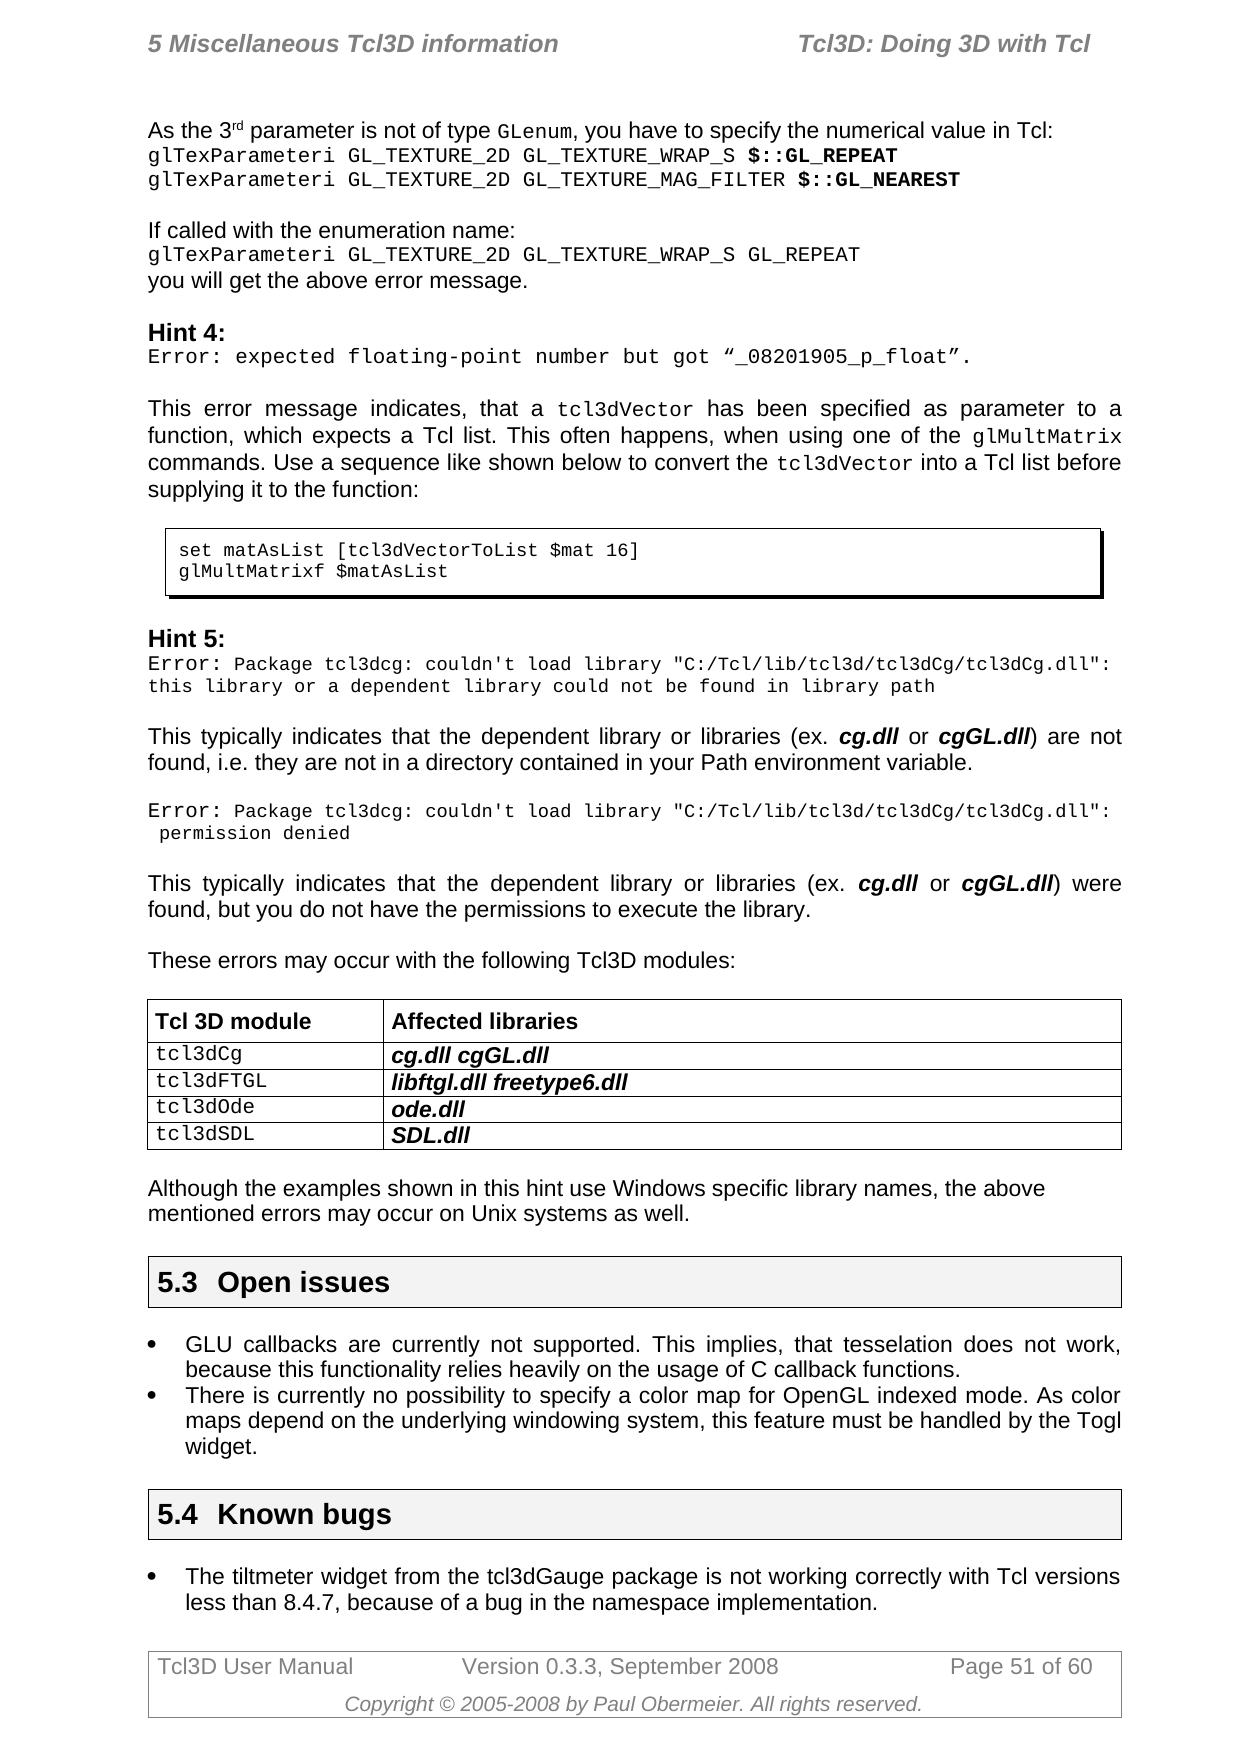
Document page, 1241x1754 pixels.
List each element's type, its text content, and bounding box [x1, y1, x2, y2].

text Although the examples shown in this hint use Windows specific library names, the above mentioned errors may occur on Unix systems as well. [148, 1176, 1122, 1227]
text glTexParameteri GL_TEXTURE_2D GL_TEXTURE_WRAP_S GL_REPEAT [148, 244, 1122, 267]
text Error: expected floating-point number but got “_08201905_p_float”. [148, 346, 1122, 370]
list There is currently no possibility to specify a color map for OpenGL indexed mode. As color maps depend on the underlying windowing system, this feature must be handled by the Togl widget. [148, 1382, 1122, 1459]
text This typically indicates that the dependent library or libraries (ex. cg.dll or cgGL.dll) were found, but you do not have the permissions to execute the library. [148, 871, 1122, 922]
text you will get the above error message. [148, 267, 1122, 293]
table_cell tcl3dOde [148, 1097, 383, 1122]
text set matAsList [tcl3dVectorToList $mat 16] [166, 529, 1100, 549]
table_cell libftgl.dll freetype6.dll [384, 1070, 1121, 1096]
text glTexParameteri GL_TEXTURE_2D GL_TEXTURE_WRAP_S $::GL_REPEAT [148, 145, 1122, 169]
text Error: Package tcl3dcg: couldn't load library "C:/Tcl/lib/tcl3d/tcl3dCg/tcl3dCg.dll": this library or a dependent library could not be found in library path [148, 653, 1122, 698]
text These errors may occur with the following Tcl3D modules: [148, 948, 1122, 973]
text If called with the enumeration name: [148, 218, 1122, 244]
text permission denied [148, 824, 1122, 845]
table_cell ode.dll [384, 1097, 1121, 1122]
table_cell tcl3dCg [148, 1043, 383, 1069]
table_header Affected libraries [384, 1000, 1121, 1042]
text glTexParameteri GL_TEXTURE_2D GL_TEXTURE_MAG_FILTER $::GL_NEAREST [148, 169, 1122, 192]
text As the 3rd parameter is not of type GLenum, you have to specify the numerical value in Tcl: [148, 118, 1122, 145]
table_cell SDL.dll [384, 1123, 1121, 1149]
text Error: Package tcl3dcg: couldn't load library "C:/Tcl/lib/tcl3d/tcl3dCg/tcl3dCg.dll": [148, 801, 1122, 824]
text glMultMatrixf $matAsList [166, 549, 1100, 595]
text Hint 5: [148, 625, 1122, 653]
subtitle Open issues [149, 1257, 1121, 1307]
list GLU callbacks are currently not supported. This implies, that tesselation does not work, because this functionality relies heavily on the usage of C callback functions. [148, 1331, 1122, 1382]
table_cell tcl3dSDL [148, 1123, 383, 1149]
table_cell tcl3dFTGL [148, 1070, 383, 1096]
subtitle Known bugs [149, 1490, 1121, 1539]
table_cell cg.dll cgGL.dll [384, 1043, 1121, 1069]
list The tiltmeter widget from the tcl3dGauge package is not working correctly with Tcl versions less than 8.4.7, because of a bug in the namespace implementation. [148, 1564, 1122, 1615]
text Hint 4: [148, 318, 1122, 346]
text This typically indicates that the dependent library or libraries (ex. cg.dll or cgGL.dll) are not found, i.e. they are not in a directory contained in your Path environment variable. [148, 724, 1122, 775]
table_header Tcl 3D module [148, 1000, 383, 1042]
text This error message indicates, that a tcl3dVector has been specified as parameter to a function, which expects a Tcl list. This often happens, when using one of the glMultMatrix commands. Use a sequence like shown below to convert the tcl3dVector into a Tcl list before supplying it to the function: [148, 396, 1122, 502]
